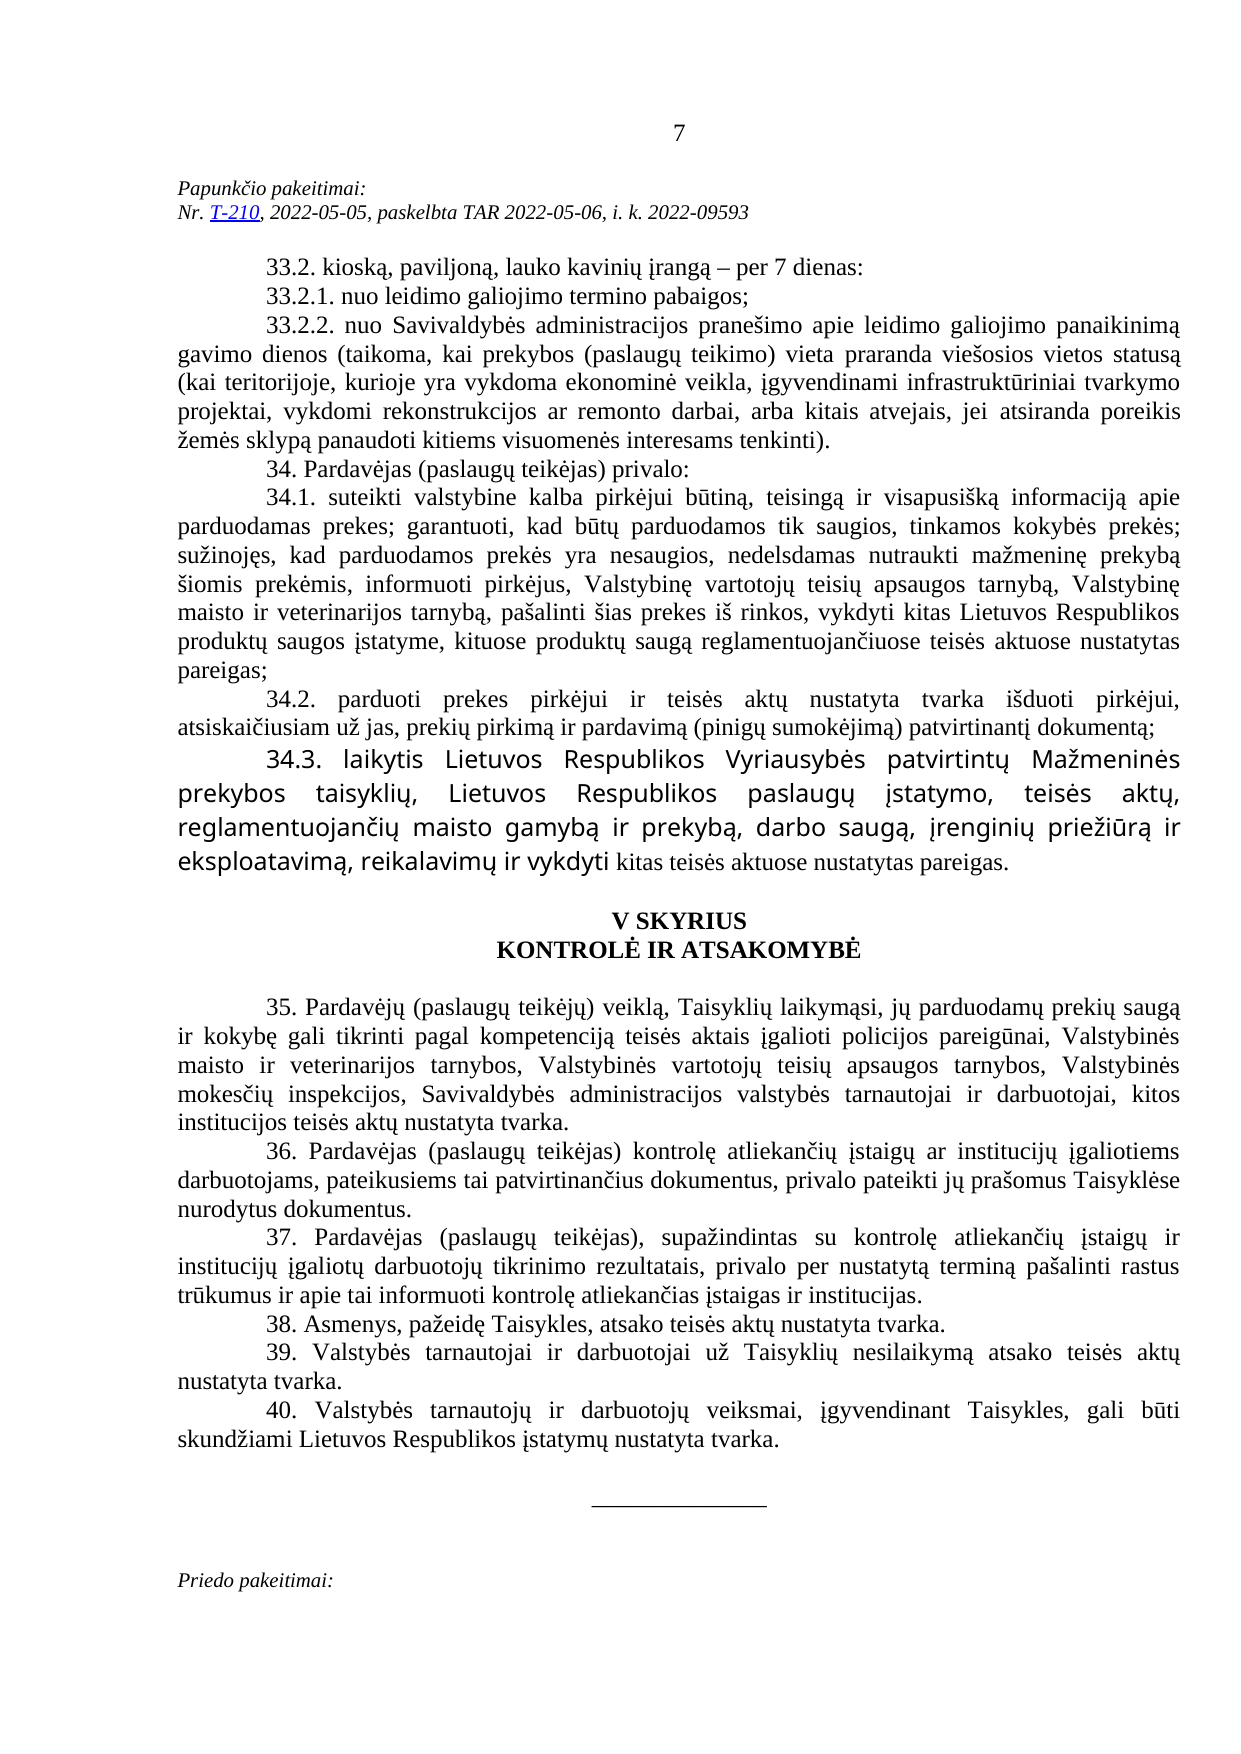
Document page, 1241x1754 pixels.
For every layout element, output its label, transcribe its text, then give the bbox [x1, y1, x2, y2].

text 34.2. parduoti prekes pirkėjui ir teisės aktų nustatyta tvarka išduoti pirkėjui, atsiskaičiusiam už jas, prekių pirkimą ir pardavimą (pinigų sumokėjimą) patvirtinantį dokumentą; [177, 684, 1181, 741]
text V SKYRIUS [177, 906, 1181, 935]
text 35. Pardavėjų (paslaugų teikėjų) veiklą, Taisyklių laikymąsi, jų parduodamų prekių saugą ir kokybę gali tikrinti pagal kompetenciją teisės aktais įgalioti policijos pareigūnai, Valstybinės maisto ir veterinarijos tarnybos, Valstybinės vartotojų teisių apsaugos tarnybos, Valstybinės mokesčių inspekcijos, Savivaldybės administracijos valstybės tarnautojai ir darbuotojai, kitos institucijos teisės aktų nustatyta tvarka. [177, 992, 1181, 1136]
text 37. Pardavėjas (paslaugų teikėjas), supažindintas su kontrolę atliekančių įstaigų ir institucijų įgaliotų darbuotojų tikrinimo rezultatais, privalo per nustatytą terminą pašalinti rastus trūkumus ir apie tai informuoti kontrolę atliekančias įstaigas ir institucijas. [177, 1222, 1181, 1309]
text 33.2.1. nuo leidimo galiojimo termino pabaigos; [177, 281, 1181, 310]
text 34. Pardavėjas (paslaugų teikėjas) privalo: [177, 454, 1181, 482]
text 34.1. suteikti valstybine kalba pirkėjui būtiną, teisingą ir visapusišką informaciją apie parduodamas prekes; garantuoti, kad būtų parduodamos tik saugios, tinkamos kokybės prekės; sužinojęs, kad parduodamos prekės yra nesaugios, nedelsdamas nutraukti mažmeninę prekybą šiomis prekėmis, informuoti pirkėjus, Valstybinę vartotojų teisių apsaugos tarnybą, Valstybinę maisto ir veterinarijos tarnybą, pašalinti šias prekes iš rinkos, vykdyti kitas Lietuvos Respublikos produktų saugos įstatyme, kituose produktų saugą reglamentuojančiuose teisės aktuose nustatytas pareigas; [177, 482, 1181, 684]
text 39. Valstybės tarnautojai ir darbuotojai už Taisyklių nesilaikymą atsako teisės aktų nustatyta tvarka. [177, 1337, 1181, 1395]
text ______________ [177, 1481, 1181, 1510]
text KONTROLĖ IR ATSAKOMYBĖ [177, 935, 1181, 964]
text 33.2.2. nuo Savivaldybės administracijos pranešimo apie leidimo galiojimo panaikinimą gavimo dienos (taikoma, kai prekybos (paslaugų teikimo) vieta praranda viešosios vietos statusą (kai teritorijoje, kurioje yra vykdoma ekonominė veikla, įgyvendinami infrastruktūriniai tvarkymo projektai, vykdomi rekonstrukcijos ar remonto darbai, arba kitais atvejais, jei atsiranda poreikis žemės sklypą panaudoti kitiems visuomenės interesams tenkinti). [177, 310, 1181, 454]
text 36. Pardavėjas (paslaugų teikėjas) kontrolę atliekančių įstaigų ar institucijų įgaliotiems darbuotojams, pateikusiems tai patvirtinančius dokumentus, privalo pateikti jų prašomus Taisyklėse nurodytus dokumentus. [177, 1136, 1181, 1222]
text Nr. T-210, 2022-05-05, paskelbta TAR 2022-05-06, i. k. 2022-09593 [177, 200, 1181, 224]
text 34.3. laikytis Lietuvos Respublikos Vyriausybės patvirtintų Mažmeninės prekybos taisyklių, Lietuvos Respublikos paslaugų įstatymo, teisės aktų, reglamentuojančių maisto gamybą ir prekybą, darbo saugą, įrenginių priežiūrą ir eksploatavimą, reikalavimų ir vykdyti kitas teisės aktuose nustatytas pareigas. [177, 741, 1181, 877]
text 40. Valstybės tarnautojų ir darbuotojų veiksmai, įgyvendinant Taisykles, gali būti skundžiami Lietuvos Respublikos įstatymų nustatyta tvarka. [177, 1395, 1181, 1452]
text 33.2. kioską, paviljoną, lauko kavinių įrangą – per 7 dienas: [177, 252, 1181, 281]
text 38. Asmenys, pažeidę Taisykles, atsako teisės aktų nustatyta tvarka. [177, 1309, 1181, 1337]
text Priedo pakeitimai: [177, 1567, 1181, 1592]
text Papunkčio pakeitimai: [177, 176, 1181, 200]
